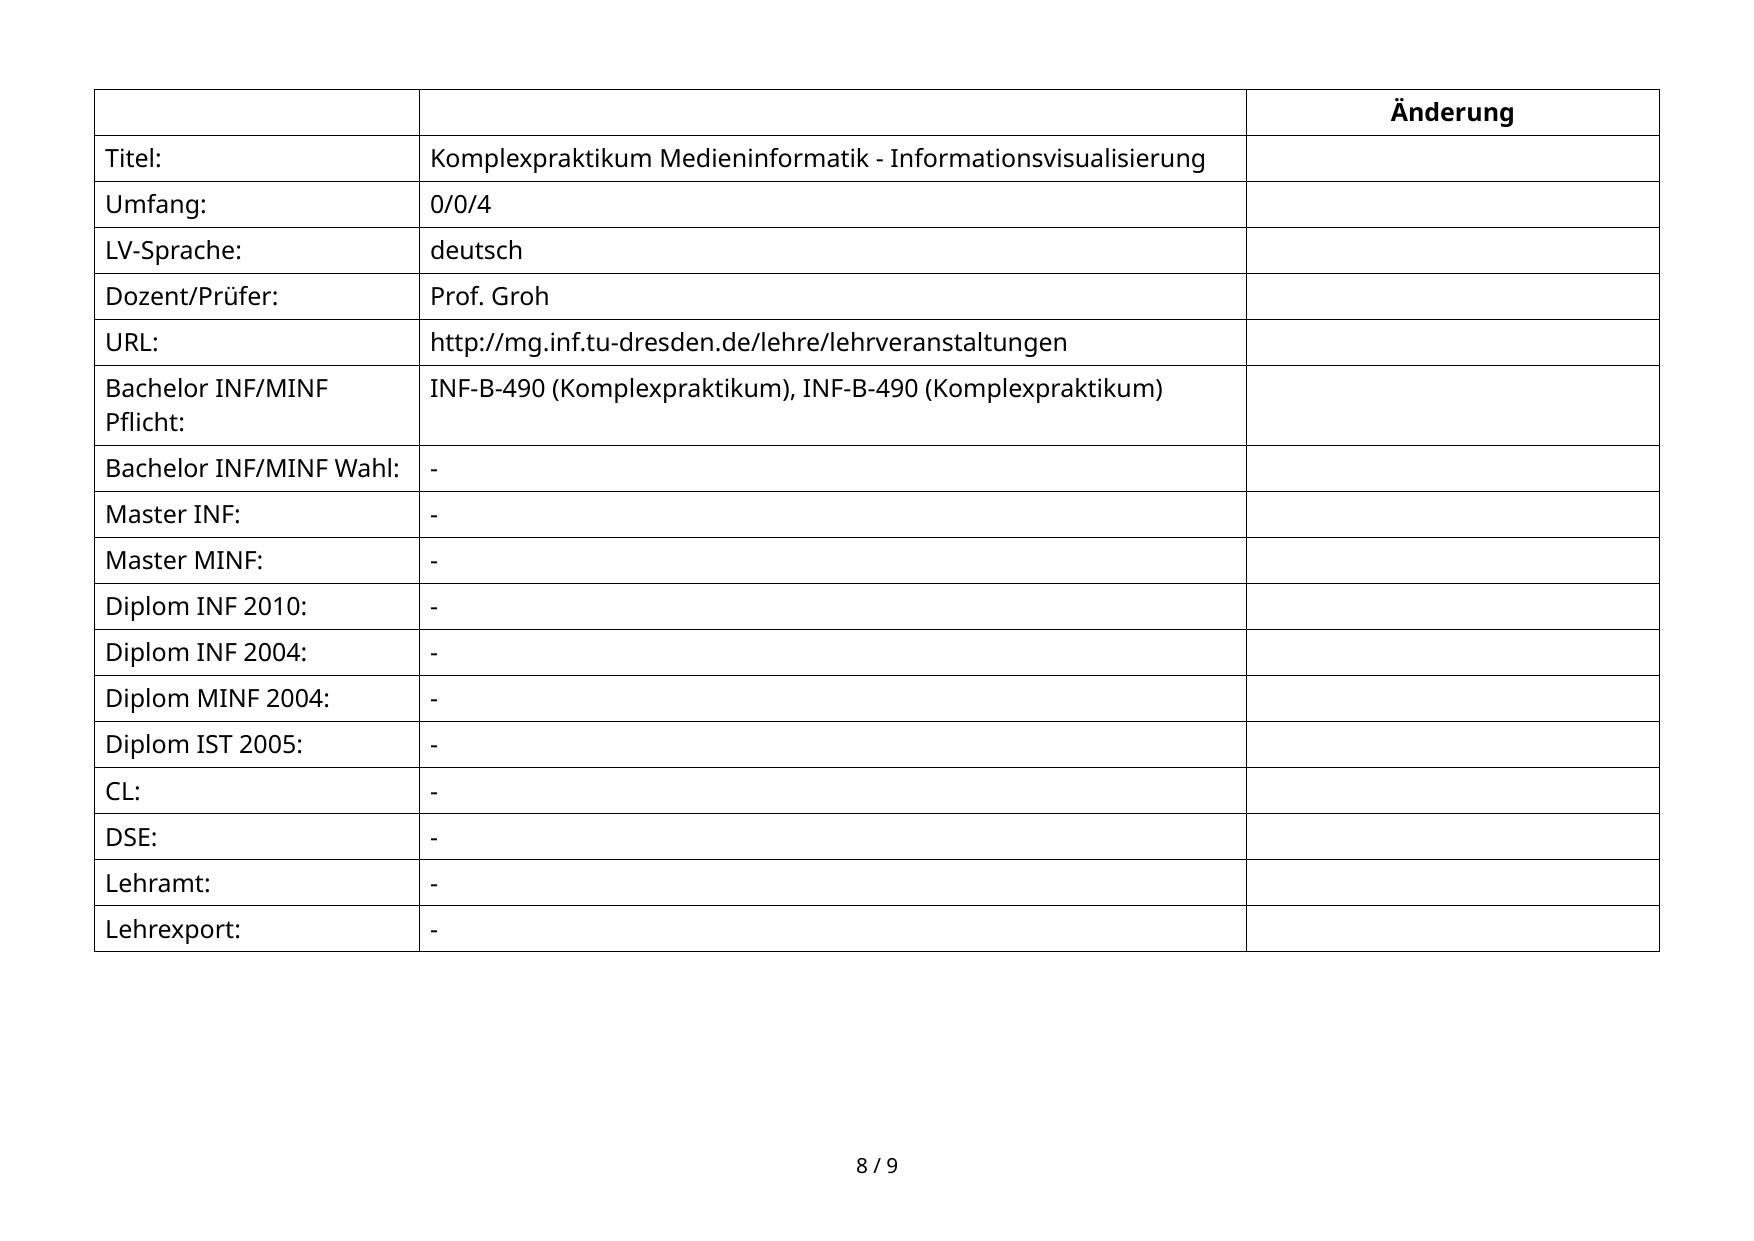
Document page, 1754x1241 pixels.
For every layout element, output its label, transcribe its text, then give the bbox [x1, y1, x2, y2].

table_cell [1247, 274, 1659, 319]
table_cell - [420, 860, 1246, 905]
table_cell Bachelor INF/MINF Wahl: [95, 446, 419, 491]
table_cell [1247, 860, 1659, 905]
table_cell - [420, 584, 1246, 629]
table_cell - [420, 906, 1246, 951]
table_cell [1247, 492, 1659, 537]
table_cell CL: [95, 768, 419, 813]
table_cell [1247, 228, 1659, 273]
table_cell Dozent/Prüfer: [95, 274, 419, 319]
table_cell - [420, 676, 1246, 721]
table_cell [1247, 366, 1659, 445]
table_cell Bachelor INF/MINF Pflicht: [95, 366, 419, 445]
table_cell Lehramt: [95, 860, 419, 905]
table_cell Master INF: [95, 492, 419, 537]
table_cell [1247, 722, 1659, 767]
table_cell [1247, 676, 1659, 721]
table_cell DSE: [95, 814, 419, 859]
table_cell [1247, 906, 1659, 951]
table_cell [1247, 136, 1659, 181]
table_cell Lehrexport: [95, 906, 419, 951]
table_cell [1247, 446, 1659, 491]
table_cell - [420, 538, 1246, 583]
table_cell INF-B-490 (Komplexpraktikum), INF-B-490 (Komplexpraktikum) [420, 366, 1246, 445]
table_cell [1247, 814, 1659, 859]
table_cell Diplom INF 2010: [95, 584, 419, 629]
table_cell - [420, 630, 1246, 675]
table_cell Prof. Groh [420, 274, 1246, 319]
table_cell [1247, 320, 1659, 365]
table_cell Umfang: [95, 182, 419, 227]
table_cell [1247, 768, 1659, 813]
table_cell [1247, 538, 1659, 583]
table_cell LV-Sprache: [95, 228, 419, 273]
table_cell Diplom MINF 2004: [95, 676, 419, 721]
table_cell [1247, 182, 1659, 227]
table_header Änderung [1247, 90, 1659, 134]
table_cell - [420, 446, 1246, 491]
table_cell URL: [95, 320, 419, 365]
table_cell Diplom INF 2004: [95, 630, 419, 675]
table_header [420, 90, 1246, 134]
table_cell [1247, 584, 1659, 629]
table_cell Titel: [95, 136, 419, 181]
table_cell - [420, 768, 1246, 813]
table_cell Master MINF: [95, 538, 419, 583]
table_cell [1247, 630, 1659, 675]
table_header [95, 90, 419, 134]
table_cell Diplom IST 2005: [95, 722, 419, 767]
table_cell http://mg.inf.tu-dresden.de/lehre/lehrveranstaltungen [420, 320, 1246, 365]
table_cell - [420, 814, 1246, 859]
table_cell deutsch [420, 228, 1246, 273]
table_cell - [420, 492, 1246, 537]
table_cell Komplexpraktikum Medieninformatik - Informationsvisualisierung [420, 136, 1246, 181]
table_cell - [420, 722, 1246, 767]
table_cell 0/0/4 [420, 182, 1246, 227]
